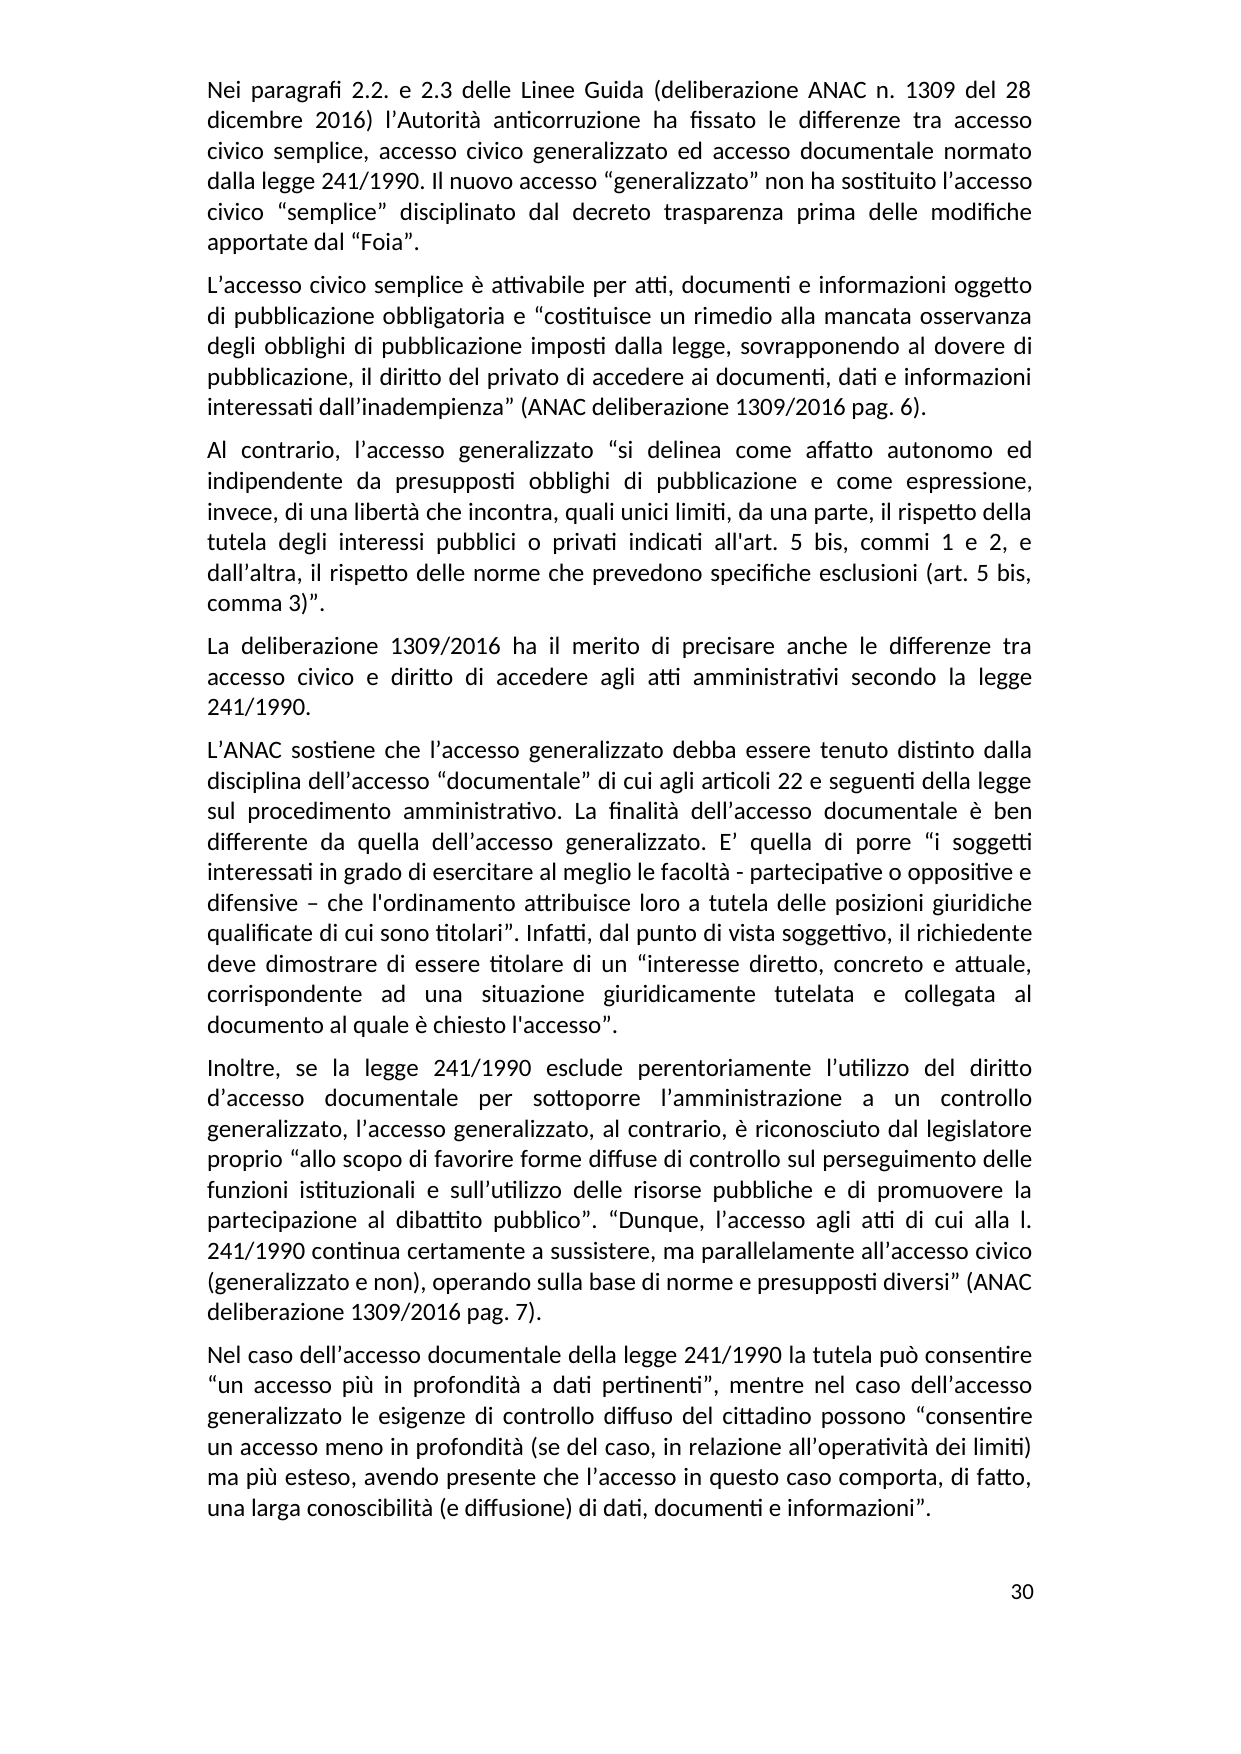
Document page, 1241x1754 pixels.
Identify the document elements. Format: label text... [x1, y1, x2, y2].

text La deliberazione 1309/2016 ha il merito di precisare anche le differenze tra accesso civico e diritto di accedere agli atti amministrativi secondo la legge 241/1990. [207, 630, 1033, 722]
text L’accesso civico semplice è attivabile per atti, documenti e informazioni oggetto di pubblicazione obbligatoria e “costituisce un rimedio alla mancata osservanza degli obblighi di pubblicazione imposti dalla legge, sovrapponendo al dovere di pubblicazione, il diritto del privato di accedere ai documenti, dati e informazioni interessati dall’inadempienza” (ANAC deliberazione 1309/2016 pag. 6). [207, 269, 1033, 422]
text Nel caso dell’accesso documentale della legge 241/1990 la tutela può consentire “un accesso più in profondità a dati pertinenti”, mentre nel caso dell’accesso generalizzato le esigenze di controllo diffuso del cittadino possono “consentire un accesso meno in profondità (se del caso, in relazione all’operatività dei limiti) ma più esteso, avendo presente che l’accesso in questo caso comporta, di fatto, una larga conoscibilità (e diffusione) di dati, documenti e informazioni”. [207, 1339, 1033, 1522]
text Al contrario, l’accesso generalizzato “si delinea come affatto autonomo ed indipendente da presupposti obblighi di pubblicazione e come espressione, invece, di una libertà che incontra, quali unici limiti, da una parte, il rispetto della tutela degli interessi pubblici o privati indicati all'art. 5 bis, commi 1 e 2, e dall’altra, il rispetto delle norme che prevedono specifiche esclusioni (art. 5 bis, comma 3)”. [207, 434, 1033, 618]
text Inoltre, se la legge 241/1990 esclude perentoriamente l’utilizzo del diritto d’accesso documentale per sottoporre l’amministrazione a un controllo generalizzato, l’accesso generalizzato, al contrario, è riconosciuto dal legislatore proprio “allo scopo di favorire forme diffuse di controllo sul perseguimento delle funzioni istituzionali e sull’utilizzo delle risorse pubbliche e di promuovere la partecipazione al dibattito pubblico”. “Dunque, l’accesso agli atti di cui alla l. 241/1990 continua certamente a sussistere, ma parallelamente all’accesso civico (generalizzato e non), operando sulla base di norme e presupposti diversi” (ANAC deliberazione 1309/2016 pag. 7). [207, 1052, 1033, 1327]
text Nei paragrafi 2.2. e 2.3 delle Linee Guida (deliberazione ANAC n. 1309 del 28 dicembre 2016) l’Autorità anticorruzione ha fissato le differenze tra accesso civico semplice, accesso civico generalizzato ed accesso documentale normato dalla legge 241/1990. Il nuovo accesso “generalizzato” non ha sostituito l’accesso civico “semplice” disciplinato dal decreto trasparenza prima delle modifiche apportate dal “Foia”. [207, 74, 1033, 257]
text L’ANAC sostiene che l’accesso generalizzato debba essere tenuto distinto dalla disciplina dell’accesso “documentale” di cui agli articoli 22 e seguenti della legge sul procedimento amministrativo. La finalità dell’accesso documentale è ben differente da quella dell’accesso generalizzato. E’ quella di porre “i soggetti interessati in grado di esercitare al meglio le facoltà - partecipative o oppositive e difensive – che l'ordinamento attribuisce loro a tutela delle posizioni giuridiche qualificate di cui sono titolari”. Infatti, dal punto di vista soggettivo, il richiedente deve dimostrare di essere titolare di un “interesse diretto, concreto e attuale, corrispondente ad una situazione giuridicamente tutelata e collegata al documento al quale è chiesto l'accesso”. [207, 734, 1033, 1039]
